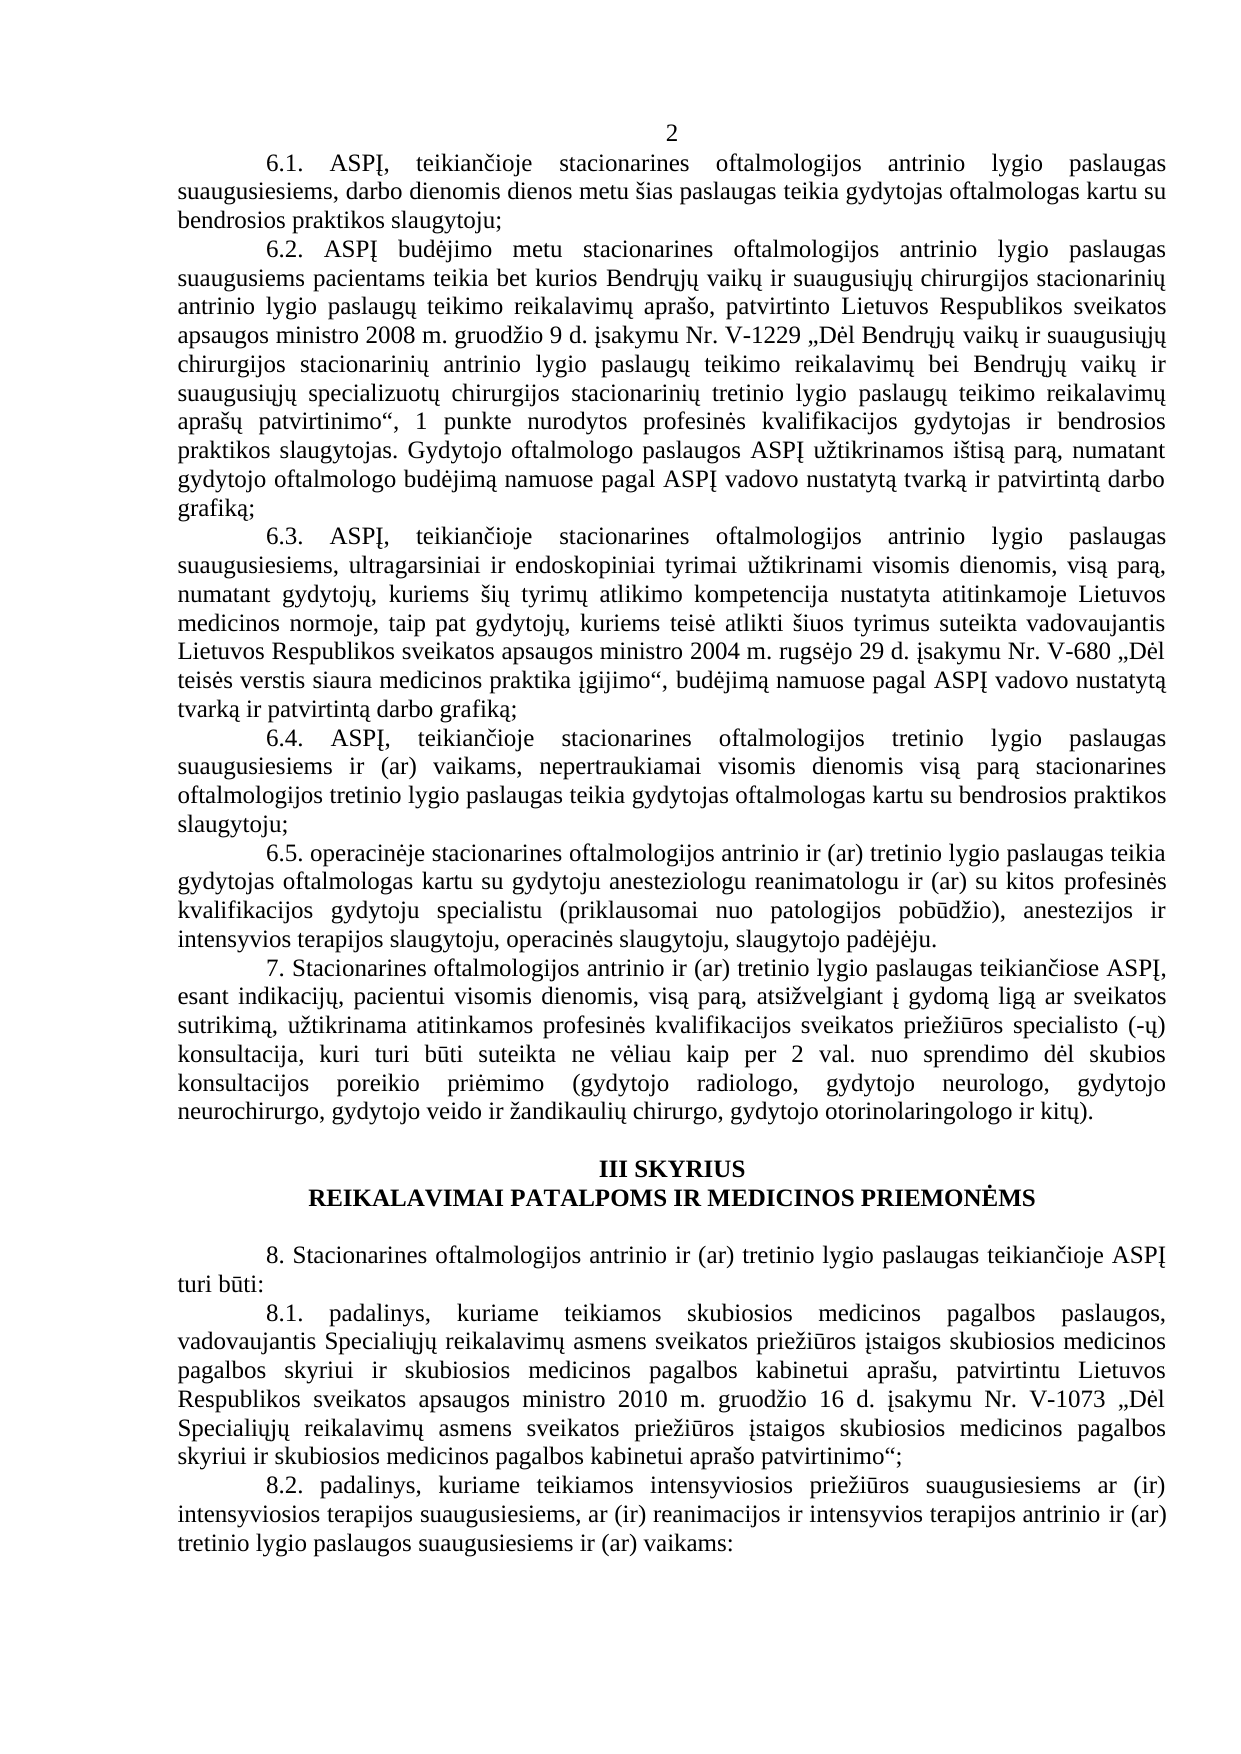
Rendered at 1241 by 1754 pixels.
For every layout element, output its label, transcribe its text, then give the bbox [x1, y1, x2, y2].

text 6.3. ASPĮ, teikiančioje stacionarines oftalmologijos antrinio lygio paslaugas suaugusiesiems, ultragarsiniai ir endoskopiniai tyrimai užtikrinami visomis dienomis, visą parą, numatant gydytojų, kuriems šių tyrimų atlikimo kompetencija nustatyta atitinkamoje Lietuvos medicinos normoje, taip pat gydytojų, kuriems teisė atlikti šiuos tyrimus suteikta vadovaujantis Lietuvos Respublikos sveikatos apsaugos ministro 2004 m. rugsėjo 29 d. įsakymu Nr. V-680 „Dėl teisės verstis siaura medicinos praktika įgijimo“, budėjimą namuose pagal ASPĮ vadovo nustatytą tvarką ir patvirtintą darbo grafiką; [177, 521, 1167, 723]
text III SKYRIUS [177, 1154, 1167, 1183]
text 8. Stacionarines oftalmologijos antrinio ir (ar) tretinio lygio paslaugas teikiančioje ASPĮ turi būti: [177, 1240, 1167, 1298]
text REIKALAVIMAI PATALPOMS IR MEDICINOS PRIEMONĖMS [177, 1183, 1167, 1211]
text 6.5. operacinėje stacionarines oftalmologijos antrinio ir (ar) tretinio lygio paslaugas teikia gydytojas oftalmologas kartu su gydytoju anesteziologu reanimatologu ir (ar) su kitos profesinės kvalifikacijos gydytoju specialistu (priklausomai nuo patologijos pobūdžio), anestezijos ir intensyvios terapijos slaugytoju, operacinės slaugytoju, slaugytojo padėjėju. [177, 838, 1167, 953]
text 6.1. ASPĮ, teikiančioje stacionarines oftalmologijos antrinio lygio paslaugas suaugusiesiems, darbo dienomis dienos metu šias paslaugas teikia gydytojas oftalmologas kartu su bendrosios praktikos slaugytoju; [177, 148, 1167, 234]
text 6.2. ASPĮ budėjimo metu stacionarines oftalmologijos antrinio lygio paslaugas suaugusiems pacientams teikia bet kurios Bendrųjų vaikų ir suaugusiųjų chirurgijos stacionarinių antrinio lygio paslaugų teikimo reikalavimų aprašo, patvirtinto Lietuvos Respublikos sveikatos apsaugos ministro 2008 m. gruodžio 9 d. įsakymu Nr. V-1229 „Dėl Bendrųjų vaikų ir suaugusiųjų chirurgijos stacionarinių antrinio lygio paslaugų teikimo reikalavimų bei Bendrųjų vaikų ir suaugusiųjų specializuotų chirurgijos stacionarinių tretinio lygio paslaugų teikimo reikalavimų aprašų patvirtinimo“, 1 punkte nurodytos profesinės kvalifikacijos gydytojas ir bendrosios praktikos slaugytojas. Gydytojo oftalmologo paslaugos ASPĮ užtikrinamos ištisą parą, numatant gydytojo oftalmologo budėjimą namuose pagal ASPĮ vadovo nustatytą tvarką ir patvirtintą darbo grafiką; [177, 234, 1167, 521]
text 7. Stacionarines oftalmologijos antrinio ir (ar) tretinio lygio paslaugas teikiančiose ASPĮ, esant indikacijų, pacientui visomis dienomis, visą parą, atsižvelgiant į gydomą ligą ar sveikatos sutrikimą, užtikrinama atitinkamos profesinės kvalifikacijos sveikatos priežiūros specialisto (-ų) konsultacija, kuri turi būti suteikta ne vėliau kaip per 2 val. nuo sprendimo dėl skubios konsultacijos poreikio priėmimo (gydytojo radiologo, gydytojo neurologo, gydytojo neurochirurgo, gydytojo veido ir žandikaulių chirurgo, gydytojo otorinolaringologo ir kitų). [177, 953, 1167, 1125]
text 6.4. ASPĮ, teikiančioje stacionarines oftalmologijos tretinio lygio paslaugas suaugusiesiems ir (ar) vaikams, nepertraukiamai visomis dienomis visą parą stacionarines oftalmologijos tretinio lygio paslaugas teikia gydytojas oftalmologas kartu su bendrosios praktikos slaugytoju; [177, 723, 1167, 838]
text 8.1. padalinys, kuriame teikiamos skubiosios medicinos pagalbos paslaugos, vadovaujantis Specialiųjų reikalavimų asmens sveikatos priežiūros įstaigos skubiosios medicinos pagalbos skyriui ir skubiosios medicinos pagalbos kabinetui aprašu, patvirtintu Lietuvos Respublikos sveikatos apsaugos ministro 2010 m. gruodžio 16 d. įsakymu Nr. V-1073 „Dėl Specialiųjų reikalavimų asmens sveikatos priežiūros įstaigos skubiosios medicinos pagalbos skyriui ir skubiosios medicinos pagalbos kabinetui aprašo patvirtinimo“; [177, 1298, 1167, 1470]
text 8.2. padalinys, kuriame teikiamos intensyviosios priežiūros suaugusiesiems ar (ir) intensyviosios terapijos suaugusiesiems, ar (ir) reanimacijos ir intensyvios terapijos antrinio ir (ar) tretinio lygio paslaugos suaugusiesiems ir (ar) vaikams: [177, 1470, 1167, 1556]
